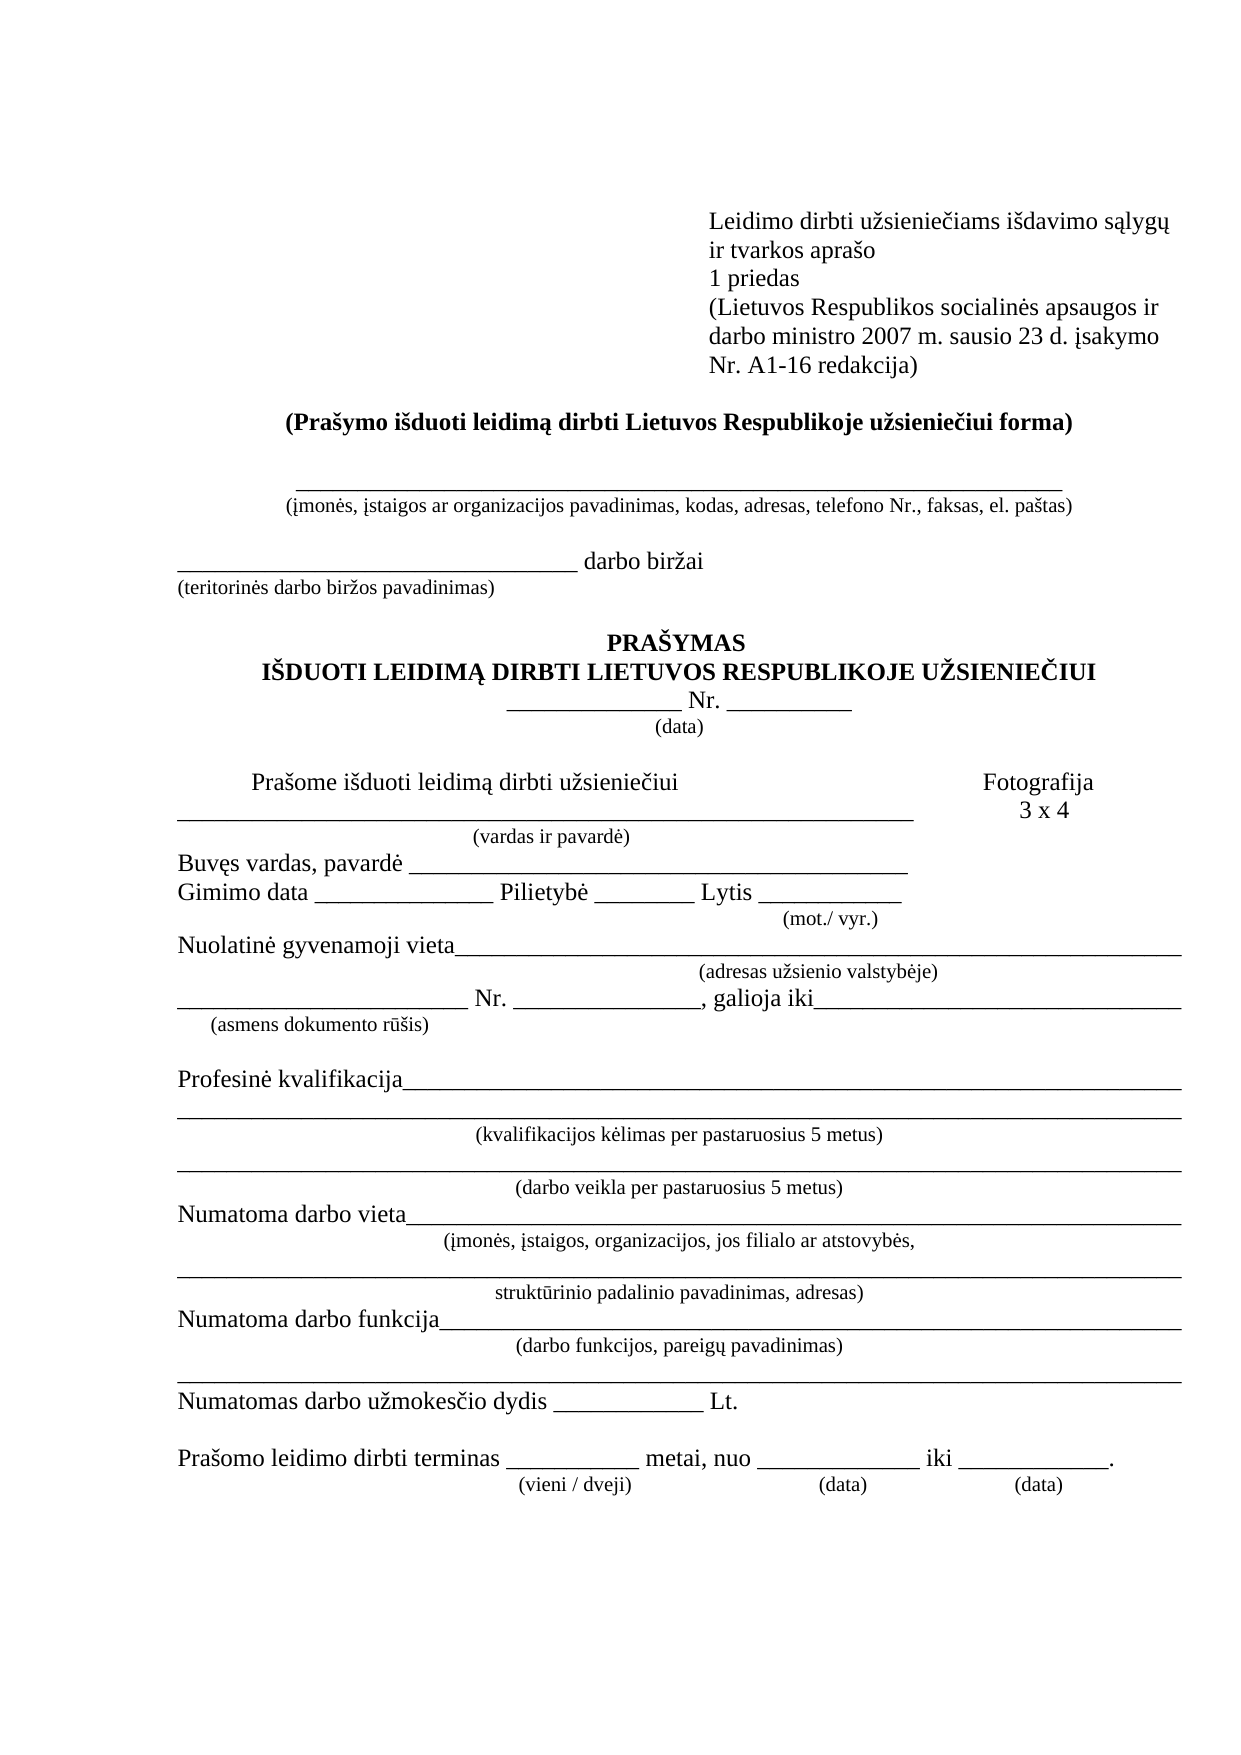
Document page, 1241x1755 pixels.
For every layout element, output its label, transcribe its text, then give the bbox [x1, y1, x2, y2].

text _ [177, 1357, 1181, 1382]
text (kvalifikacijos kėlimas per pastaruosius 5 metus) [177, 1122, 1181, 1146]
text Gimimo data Pilietybė ________ Lytis [177, 877, 1181, 906]
text 3 x 4 [177, 796, 1181, 824]
text (vieni / dveji) (data) (data) [177, 1472, 1181, 1496]
text Numatoma darbo funkcija [177, 1304, 1181, 1333]
text (vardas ir pavardė) [177, 824, 1181, 848]
text (įmonės, įstaigos ar organizacijos pavadinimas, kodas, adresas, telefono Nr., faksas, el. paštas) [177, 493, 1181, 517]
text (Lietuvos Respublikos socialinės apsaugos ir [177, 292, 1181, 321]
text Nr. _______________, galioja iki [177, 983, 1181, 1012]
text IŠDUOTI LEIDIMĄ DIRBTI LIETUVOS RESPUBLIKOJE UŽSIENIEČIUI [177, 657, 1181, 685]
text PRAŠYMAS [177, 628, 1181, 657]
text (teritorinės darbo biržos pavadinimas) [177, 575, 1181, 599]
text Numatoma darbo vieta [177, 1199, 1181, 1227]
text (darbo veikla per pastaruosius 5 metus) [177, 1175, 1181, 1199]
text ______________ Nr. __________ [177, 685, 1181, 714]
text Buvęs vardas, pavardė [177, 848, 1181, 877]
text (mot./ vyr.) [177, 906, 1181, 930]
text Profesinė kvalifikacija [177, 1064, 1181, 1093]
text Nuolatinė gyvenamoji vieta [177, 930, 1181, 959]
text ________________________________ darbo biržai [177, 546, 1181, 575]
text ir tvarkos aprašo [177, 235, 1181, 263]
text Numatomas darbo užmokesčio dydis ____________ Lt. [177, 1386, 1181, 1415]
text struktūrinio padalinio pavadinimas, adresas) [177, 1280, 1181, 1304]
text Nr. A1-16 redakcija) [177, 350, 1181, 378]
text Leidimo dirbti užsieniečiams išdavimo sąlygų [177, 206, 1181, 235]
text (adresas užsienio valstybėje) [177, 959, 1181, 983]
text Prašomo leidimo dirbti terminas metai, nuo _____________ iki ____________. [177, 1443, 1181, 1472]
text 1 priedas [177, 263, 1181, 292]
text (Prašymo išduoti leidimą dirbti Lietuvos Respublikoje užsieniečiui forma) [177, 407, 1181, 436]
text darbo ministro 2007 m. sausio 23 d. įsakymo [177, 321, 1181, 350]
text (darbo funkcijos, pareigų pavadinimas) [177, 1333, 1181, 1357]
text (asmens dokumento rūšis) [177, 1012, 1181, 1036]
text (įmonės, įstaigos, organizacijos, jos filialo ar atstovybės, [177, 1227, 1181, 1252]
text (data) [177, 714, 1181, 738]
text Prašome išduoti leidimą dirbti užsieniečiui Fotografija [177, 767, 1181, 796]
